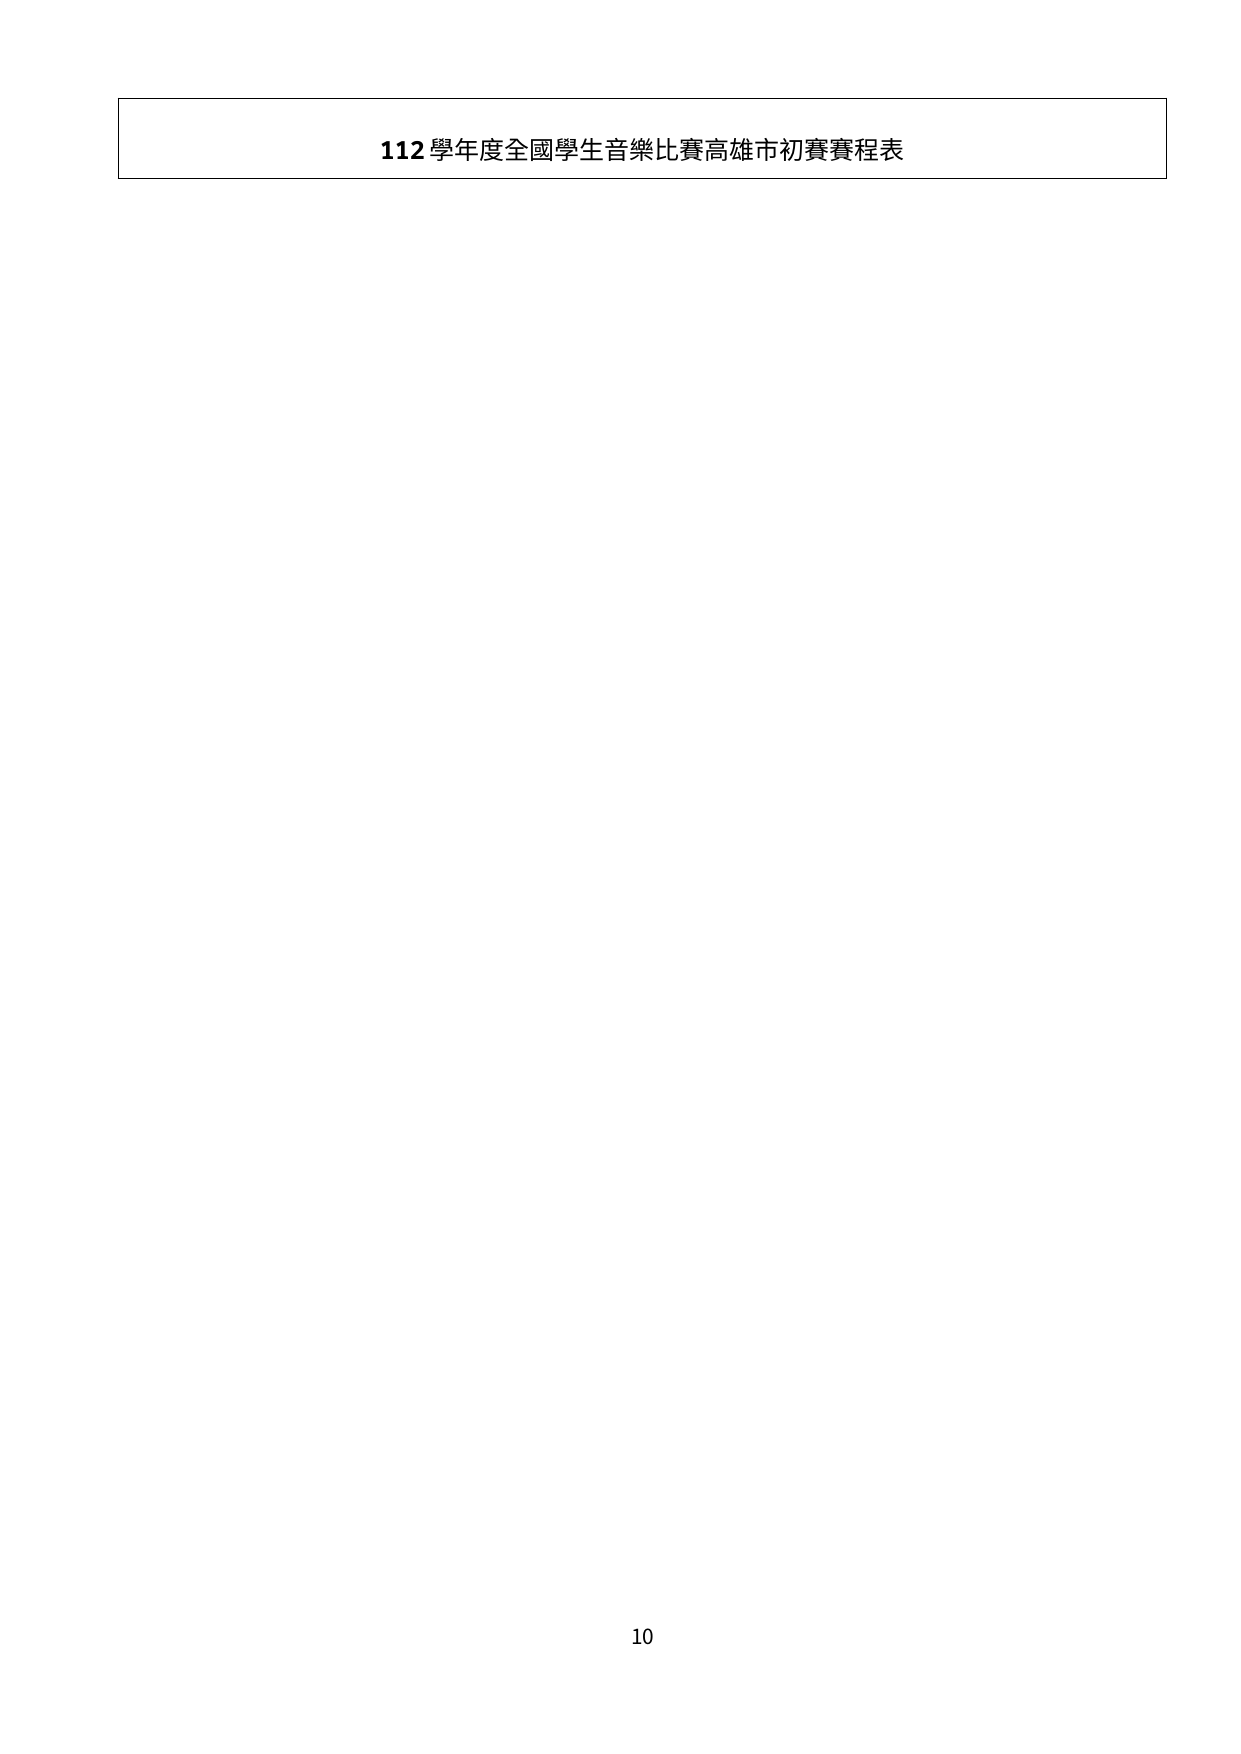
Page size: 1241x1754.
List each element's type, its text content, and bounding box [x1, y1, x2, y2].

table_header 112學年度全國學生音樂比賽高雄市初賽賽程表 [119, 99, 1166, 178]
